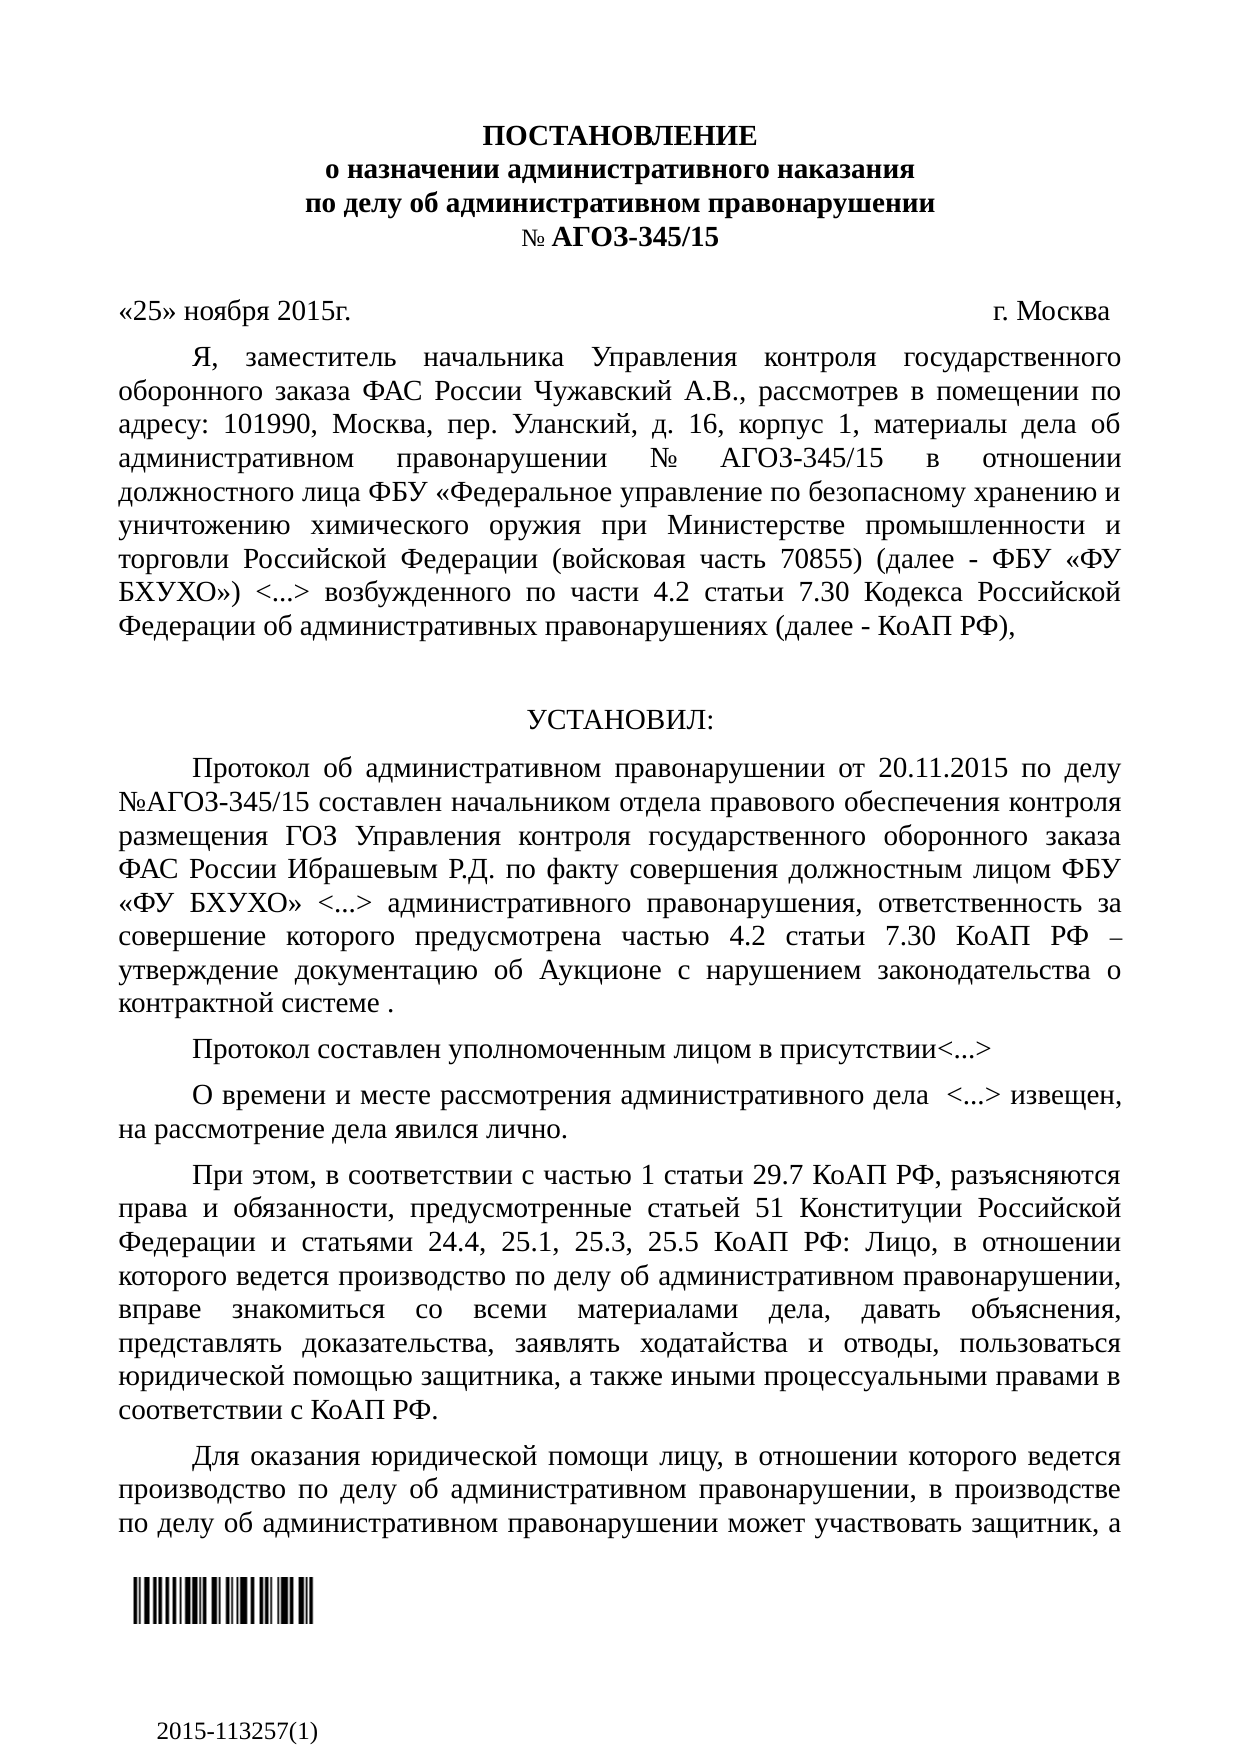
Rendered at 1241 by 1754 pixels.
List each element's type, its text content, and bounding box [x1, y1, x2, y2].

picture [118, 1577, 331, 1624]
text УСТАНОВИЛ: [118, 702, 1122, 736]
text Протокол об административном правонарушении от 20.11.2015 по делу №АГОЗ-345/15 составлен начальником отдела правового обеспечения контроля размещения ГОЗ Управления контроля государственного оборонного заказа ФАС России Ибрашевым Р.Д. по факту совершения должностным лицом ФБУ «ФУ БХУХО» <...> административного правонарушения, ответственность за совершение которого предусмотрена частью 4.2 статьи 7.30 КоАП РФ – утверждение документацию об Аукционе с нарушением законодательства о контрактной системе . [118, 751, 1122, 1019]
text Для оказания юридической помощи лицу, в отношении которого ведется производство по делу об административном правонарушении, в производстве по делу об административном правонарушении может участвовать защитник, а [118, 1438, 1122, 1538]
text ПОСТАНОВЛЕНИЕ [118, 118, 1122, 152]
text «25» ноября 2015г. г. Москва [118, 293, 1122, 327]
text Я, заместитель начальника Управления контроля государственного оборонного заказа ФАС России Чужавский А.В., рассмотрев в помещении по адресу: 101990, Москва, пер. Уланский, д. 16, корпус 1, материалы дела об административном правонарушении № АГОЗ-345/15 в отношении должностного лица ФБУ «Федеральное управление по безопасному хранению и уничтожению химического оружия при Министерстве промышленности и торговли Российской Федерации (войсковая часть 70855) (далее - ФБУ «ФУ БХУХО») <...> возбужденного по части 4.2 статьи 7.30 Кодекса Российской Федерации об административных правонарушениях (далее - КоАП РФ), [118, 339, 1122, 641]
text Протокол составлен уполномоченным лицом в присутствии<...> [118, 1031, 1122, 1065]
text При этом, в соответствии с частью 1 статьи 29.7 КоАП РФ, разъясняются права и обязанности, предусмотренные статьей 51 Конституции Российской Федерации и статьями 24.4, 25.1, 25.3, 25.5 КоАП РФ: Лицо, в отношении которого ведется производство по делу об административном правонарушении, вправе знакомиться со всеми материалами дела, давать объяснения, представлять доказательства, заявлять ходатайства и отводы, пользоваться юридической помощью защитника, а также иными процессуальными правами в соответствии с КоАП РФ. [118, 1157, 1122, 1425]
text О времени и месте рассмотрения административного дела <...> извещен, на рассмотрение дела явился лично. [118, 1077, 1122, 1144]
text № АГОЗ-345/15 [118, 219, 1122, 252]
text о назначении административного наказания [118, 152, 1122, 185]
text по делу об административном правонарушении [118, 185, 1122, 219]
